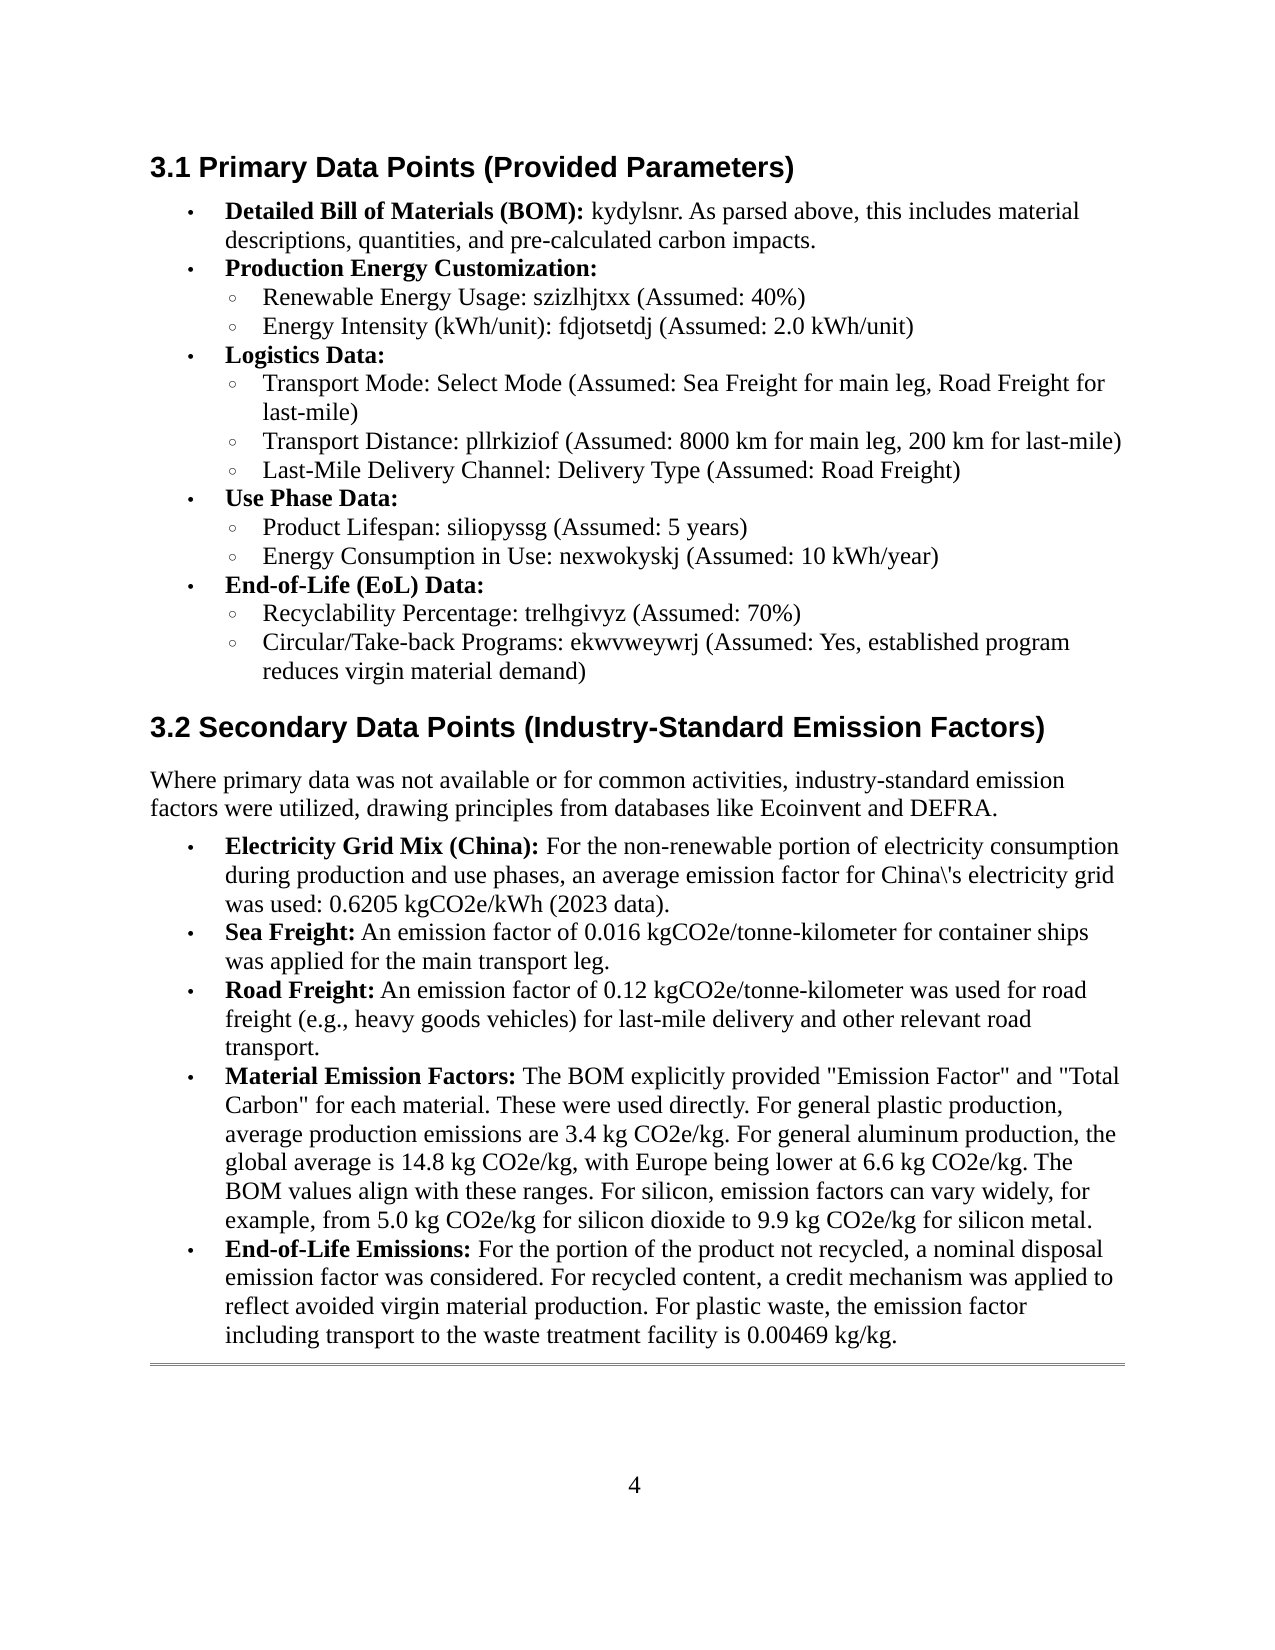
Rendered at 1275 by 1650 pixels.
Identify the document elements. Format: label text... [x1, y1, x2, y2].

list Production Energy Customization: [187, 253, 1125, 282]
list Last-Mile Delivery Channel: Delivery Type (Assumed: Road Freight) [225, 455, 1125, 483]
list Energy Consumption in Use: nexwokyskj (Assumed: 10 kWh/year) [225, 541, 1125, 570]
list Transport Mode: Select Mode (Assumed: Sea Freight for main leg, Road Freight for last-mile) [225, 368, 1125, 426]
subtitle 3.1 Primary Data Points (Provided Parameters) [150, 150, 1125, 183]
subtitle 3.2 Secondary Data Points (Industry-Standard Emission Factors) [150, 710, 1125, 743]
list Detailed Bill of Materials (BOM): kydylsnr. As parsed above, this includes material descriptions, quantities, and pre-calculated carbon impacts. [187, 196, 1125, 253]
list Logistics Data: [187, 340, 1125, 368]
list End-of-Life Emissions: For the portion of the product not recycled, a nominal disposal emission factor was considered. For recycled content, a credit mechanism was applied to reflect avoided virgin material production. For plastic waste, the emission factor including transport to the waste treatment facility is 0.00469 kg/kg. [187, 1234, 1125, 1349]
list Renewable Energy Usage: szizlhjtxx (Assumed: 40%) [225, 282, 1125, 311]
list Sea Freight: An emission factor of 0.016 kgCO2e/tonne-kilometer for container ships was applied for the main transport leg. [187, 917, 1125, 975]
list Use Phase Data: [187, 483, 1125, 512]
list Transport Distance: pllrkiziof (Assumed: 8000 km for main leg, 200 km for last-mile) [225, 426, 1125, 455]
list Electricity Grid Mix (China): For the non-renewable portion of electricity consumption during production and use phases, an average emission factor for China\'s electricity grid was used: 0.6205 kgCO2e/kWh (2023 data). [187, 831, 1125, 917]
list Recyclability Percentage: trelhgivyz (Assumed: 70%) [225, 598, 1125, 627]
list Material Emission Factors: The BOM explicitly provided "Emission Factor" and "Total Carbon" for each material. These were used directly. For general plastic production, average production emissions are 3.4 kg CO2e/kg. For general aluminum production, the global average is 14.8 kg CO2e/kg, with Europe being lower at 6.6 kg CO2e/kg. The BOM values align with these ranges. For silicon, emission factors can vary widely, for example, from 5.0 kg CO2e/kg for silicon dioxide to 9.9 kg CO2e/kg for silicon metal. [187, 1061, 1125, 1234]
list End-of-Life (EoL) Data: [187, 570, 1125, 598]
list Energy Intensity (kWh/unit): fdjotsetdj (Assumed: 2.0 kWh/unit) [225, 311, 1125, 340]
list Circular/Take-back Programs: ekwvweywrj (Assumed: Yes, established program reduces virgin material demand) [225, 627, 1125, 685]
text Where primary data was not available or for common activities, industry-standard emission factors were utilized, drawing principles from databases like Ecoinvent and DEFRA. [150, 765, 1125, 822]
list Product Lifespan: siliopyssg (Assumed: 5 years) [225, 512, 1125, 541]
list Road Freight: An emission factor of 0.12 kgCO2e/tonne-kilometer was used for road freight (e.g., heavy goods vehicles) for last-mile delivery and other relevant road transport. [187, 975, 1125, 1061]
